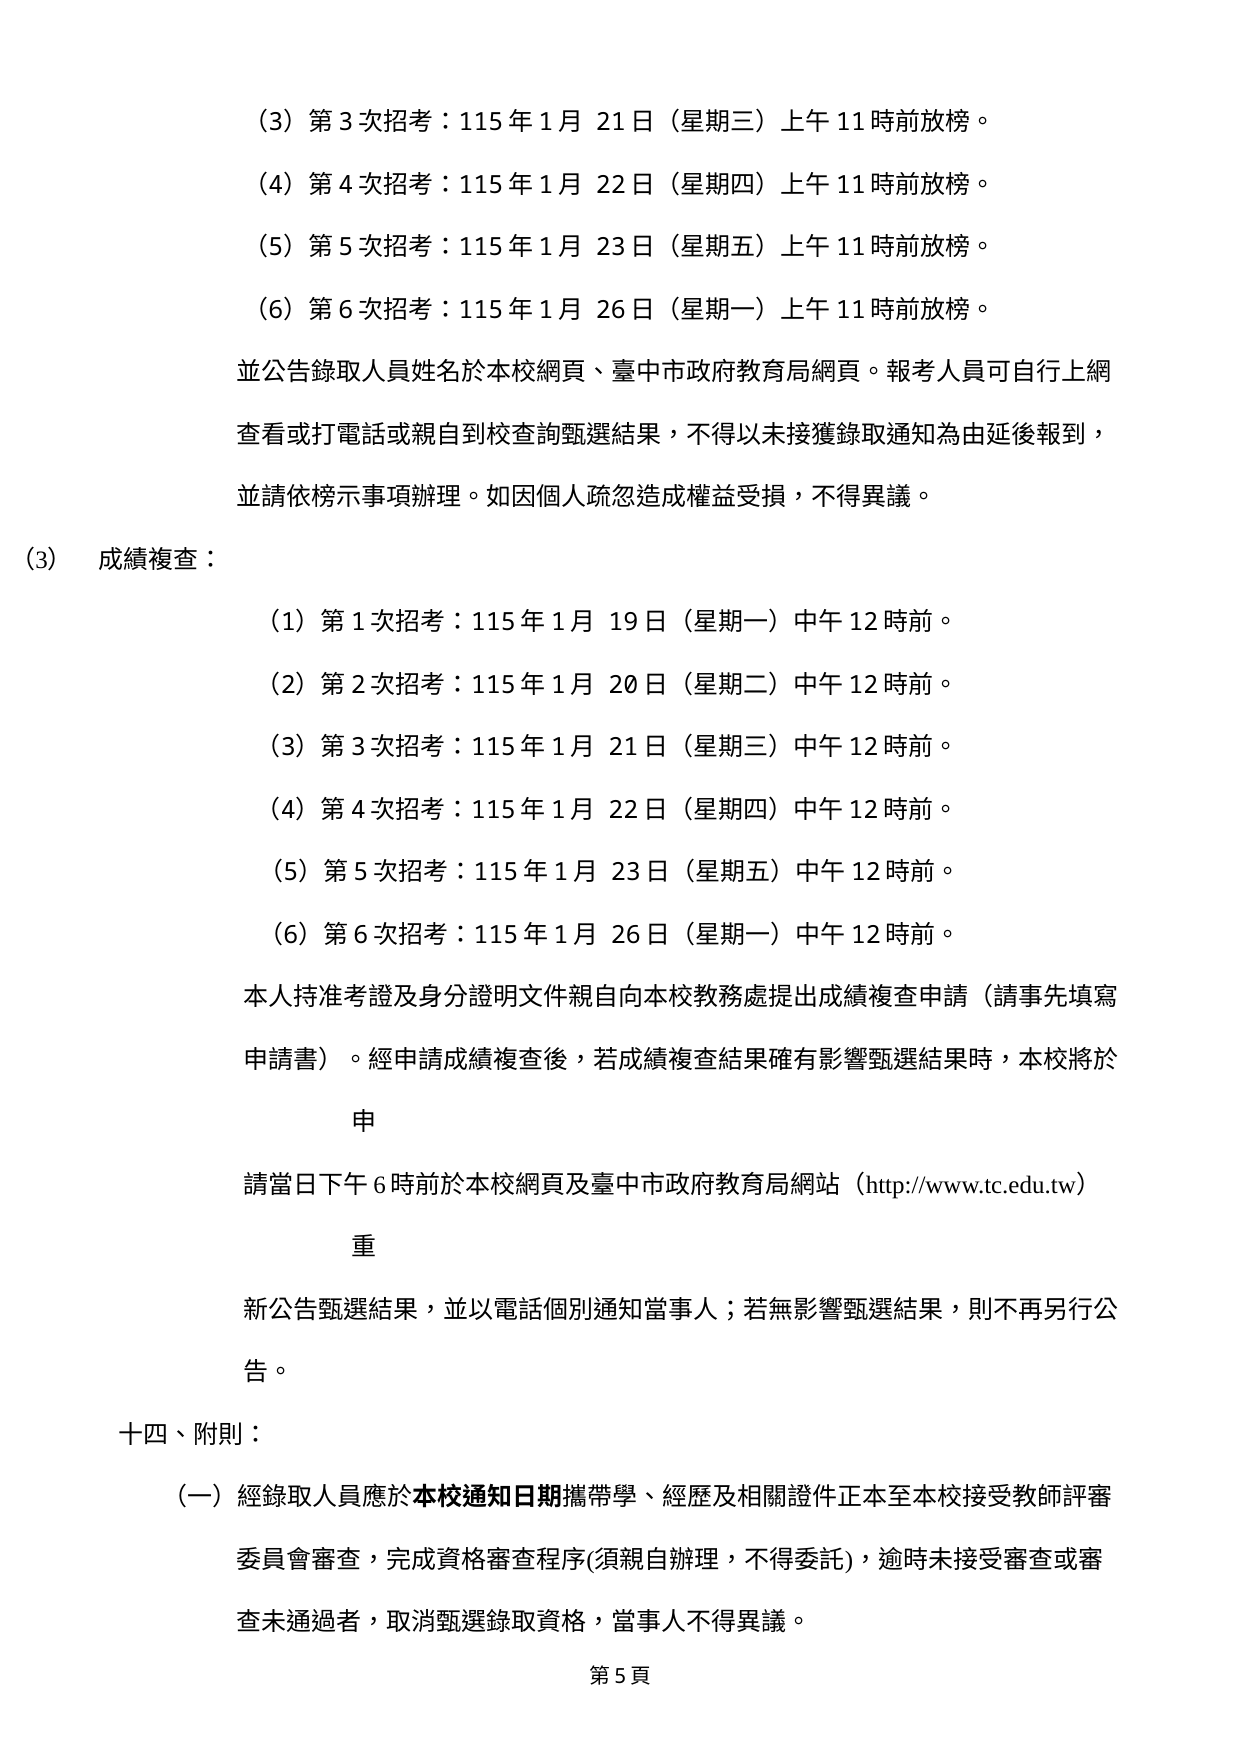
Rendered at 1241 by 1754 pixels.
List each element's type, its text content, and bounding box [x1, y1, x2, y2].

text （5）第5次招考：115年1月 23日（星期五）中午12時前。 [243, 828, 1122, 891]
text 請當日下午6時前於本校網頁及臺中市政府教育局網站（http://www.tc.edu.tw）重 [243, 1141, 1122, 1266]
text （2）第2次招考：115年1月 20日（星期二）中午12時前。 [256, 641, 1122, 703]
text 並公告錄取人員姓名於本校網頁、臺中市政府教育局網頁。報考人員可自行上網查看或打電話或親自到校查詢甄選結果，不得以未接獲錄取通知為由延後報到，並請依榜示事項辦理。如因個人疏忽造成權益受損，不得異議。 [236, 328, 1122, 516]
text （3）第3次招考：115年1月 21日（星期三）上午11時前放榜。 [243, 78, 1122, 141]
text （6）第6次招考：115年1月 26日（星期一）中午12時前。 [243, 891, 1122, 953]
text （4）第4次招考：115年1月 22日（星期四）中午12時前。 [256, 766, 1122, 828]
text （一）經錄取人員應於本校通知日期攜帶學、經歷及相關證件正本至本校接受教師評審委員會審查，完成資格審查程序(須親自辦理，不得委託)，逾時未接受審查或審查未通過者，取消甄選錄取資格，當事人不得異議。 [162, 1453, 1122, 1641]
text （4）第4次招考：115年1月 22日（星期四）上午11時前放榜。 [243, 141, 1122, 203]
list 成績複查： [10, 516, 1122, 578]
text 新公告甄選結果，並以電話個別通知當事人；若無影響甄選結果，則不再另行公 [243, 1266, 1122, 1328]
text 本人持准考證及身分證明文件親自向本校教務處提出成績複查申請（請事先填寫 [243, 953, 1122, 1016]
text （1）第1次招考：115年1月 19日（星期一）中午12時前。 [256, 578, 1122, 641]
text （5）第5次招考：115年1月 23日（星期五）上午11時前放榜。 [243, 203, 1122, 266]
text （3）第3次招考：115年1月 21日（星期三）中午12時前。 [256, 703, 1122, 766]
text （6）第6次招考：115年1月 26日（星期一）上午11時前放榜。 [243, 266, 1122, 328]
text 十四、附則： [118, 1391, 1122, 1453]
text 告。 [243, 1328, 1122, 1391]
text 申請書）。經申請成績複查後，若成績複查結果確有影響甄選結果時，本校將於申 [243, 1016, 1122, 1141]
